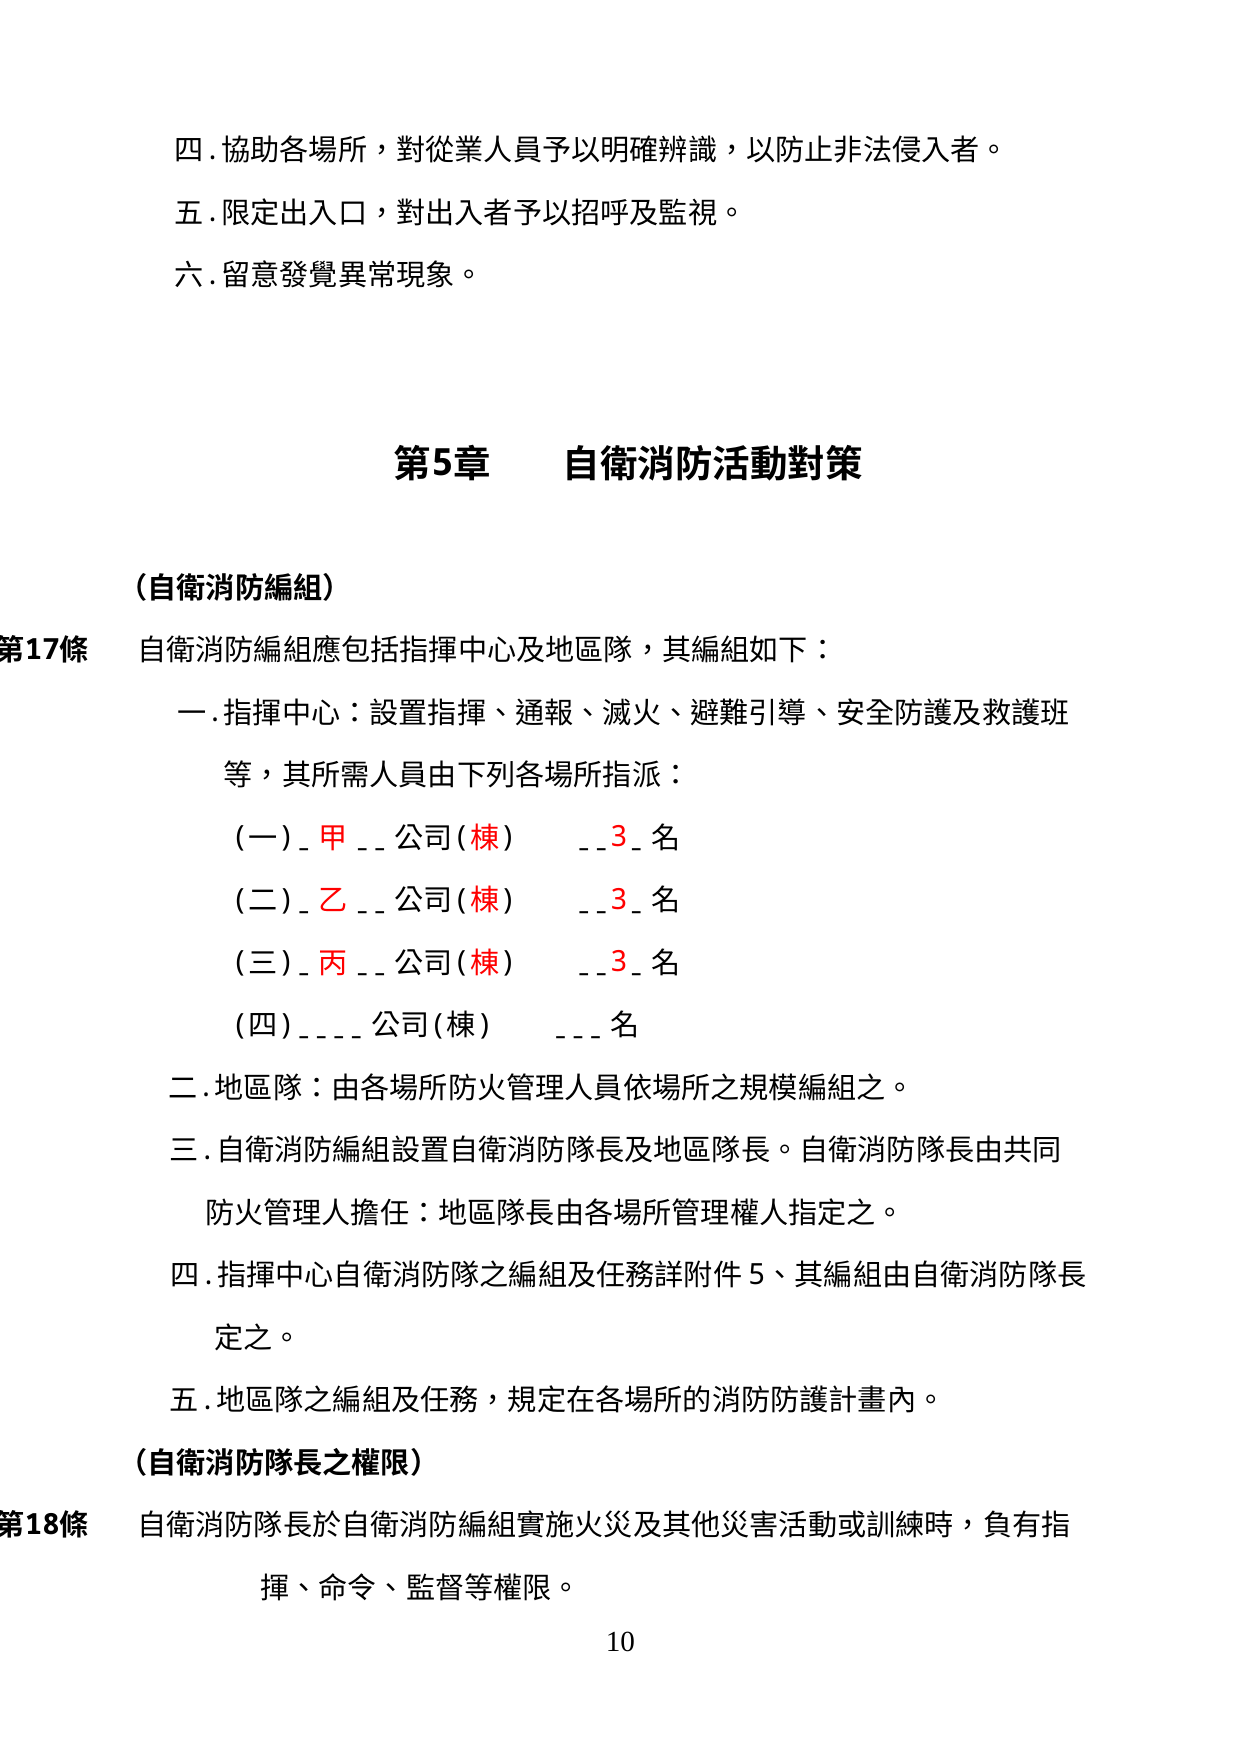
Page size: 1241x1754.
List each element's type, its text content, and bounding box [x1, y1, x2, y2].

text (三)ˍ丙ˍˍ公司(棟) ˍˍ3ˍ名 [231, 919, 1088, 981]
list 自衛消防編組應包括指揮中心及地區隊，其編組如下： [0, 606, 1088, 669]
text 三.自衛消防編組設置自衛消防隊長及地區隊長。自衛消防隊長由共同防火管理人擔任：地區隊長由各場所管理權人指定之。 [169, 1106, 1088, 1231]
text 四.協助各場所，對從業人員予以明確辨識，以防止非法侵入者。 [174, 106, 1088, 169]
text （自衛消防隊長之權限） [118, 1419, 1138, 1481]
list 自衛消防活動對策 [168, 419, 1088, 481]
text (一)ˍ甲ˍˍ公司(棟) ˍˍ3ˍ名 [231, 794, 1088, 856]
text 五.限定出入口，對出入者予以招呼及監視。 [174, 169, 1088, 231]
list 自衛消防隊長於自衛消防編組實施火災及其他災害活動或訓練時，負有指揮、命令、監督等權限。 [0, 1481, 1088, 1606]
text （自衛消防編組） [118, 544, 1138, 606]
text (四)ˍˍˍˍ公司(棟) ˍˍˍ名 [231, 981, 1088, 1044]
text 四.指揮中心自衛消防隊之編組及任務詳附件5、其編組由自衛消防隊長定之。 [170, 1231, 1088, 1356]
text 六.留意發覺異常現象。 [174, 231, 1088, 294]
text 五.地區隊之編組及任務，規定在各場所的消防防護計畫內。 [169, 1356, 1088, 1419]
text 二.地區隊：由各場所防火管理人員依場所之規模編組之。 [168, 1044, 1088, 1106]
text 一.指揮中心：設置指揮、通報、滅火、避難引導、安全防護及救護班等，其所需人員由下列各場所指派： [177, 669, 1088, 794]
text (二)ˍ乙ˍˍ公司(棟) ˍˍ3ˍ名 [231, 856, 1088, 919]
